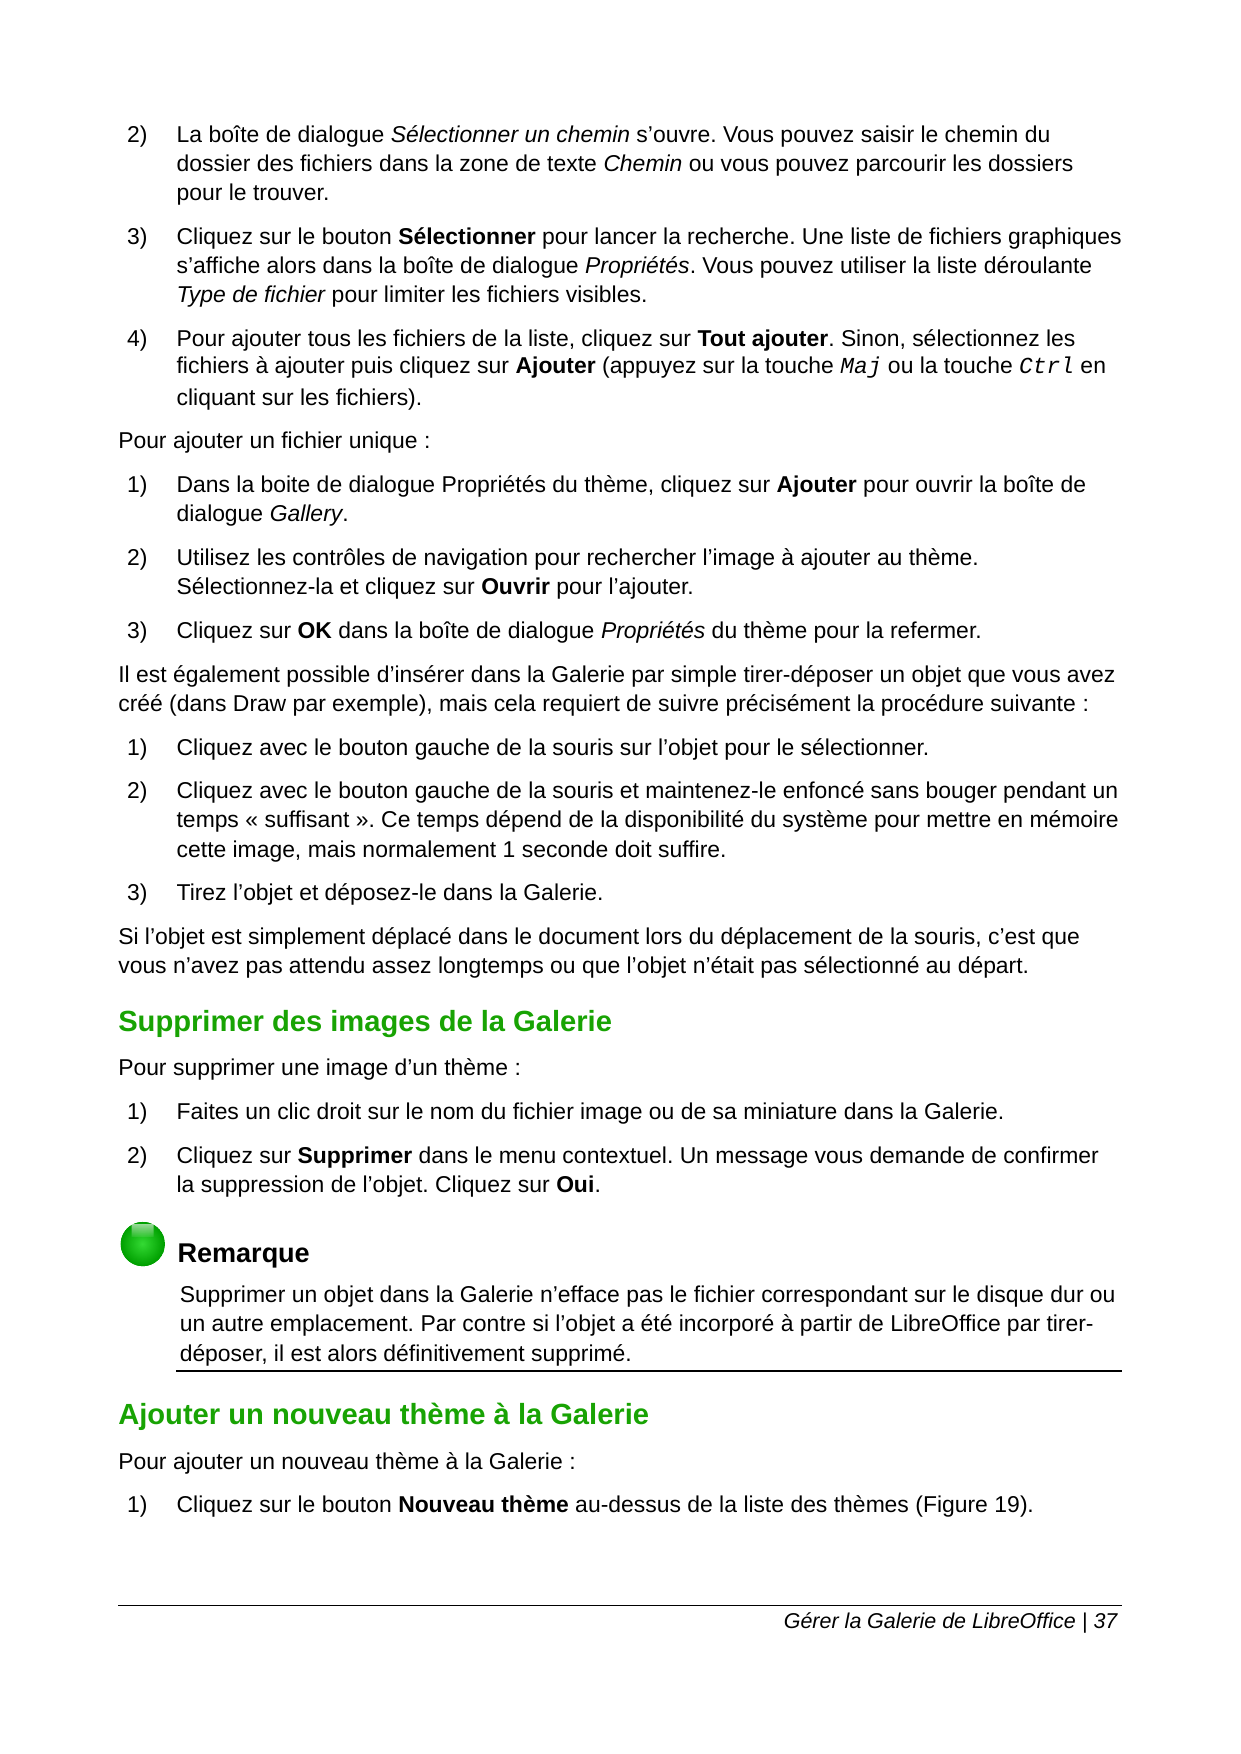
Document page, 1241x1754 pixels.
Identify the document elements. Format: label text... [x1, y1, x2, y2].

list Tirez l’objet et déposez-le dans la Galerie. [147, 876, 1122, 906]
list Pour ajouter tous les fichiers de la liste, cliquez sur Tout ajouter. Sinon, sélectionnez les fichiers à ajouter puis cliquez sur Ajouter (appuyez sur la touche Maj ou la touche Ctrl en cliquant sur les fichiers). [147, 322, 1122, 410]
list Cliquez sur le bouton Nouveau thème au-dessus de la liste des thèmes (Figure 19). [147, 1488, 1122, 1518]
subtitle Remarque [118, 1219, 1122, 1269]
text Il est également possible d’insérer dans la Galerie par simple tirer-déposer un objet que vous avez créé (dans Draw par exemple), mais cela requiert de suivre précisément la procédure suivante : [118, 658, 1122, 716]
subtitle Supprimer des images de la Galerie [118, 1008, 1122, 1037]
list Utilisez les contrôles de navigation pour rechercher l’image à ajouter au thème. Sélectionnez-la et cliquez sur Ouvrir pour l’ajouter. [147, 541, 1122, 599]
subtitle Ajouter un nouveau thème à la Galerie [118, 1401, 1122, 1430]
list Faites un clic droit sur le nom du fichier image ou de sa miniature dans la Galerie. [147, 1095, 1122, 1124]
text Pour ajouter un nouveau thème à la Galerie : [118, 1445, 1122, 1474]
list Cliquez sur Supprimer dans le menu contextuel. Un message vous demande de confirmer la suppression de l’objet. Cliquez sur Oui. [147, 1139, 1122, 1197]
list Cliquez avec le bouton gauche de la souris sur l’objet pour le sélectionner. [147, 731, 1122, 760]
list La boîte de dialogue Sélectionner un chemin s’ouvre. Vous pouvez saisir le chemin du dossier des fichiers dans la zone de texte Chemin ou vous pouvez parcourir les dossiers pour le trouver. [147, 118, 1122, 206]
text Supprimer un objet dans la Galerie n’efface pas le fichier correspondant sur le disque dur ou un autre emplacement. Par contre si l’objet a été incorporé à partir de LibreOffice par tirer-déposer, il est alors définitivement supprimé. [176, 1276, 1122, 1370]
list Cliquez sur le bouton Sélectionner pour lancer la recherche. Une liste de fichiers graphiques s’affiche alors dans la boîte de dialogue Propriétés. Vous pouvez utiliser la liste déroulante Type de fichier pour limiter les fichiers visibles. [147, 220, 1122, 308]
list Cliquez avec le bouton gauche de la souris et maintenez-le enfoncé sans bouger pendant un temps « suffisant ». Ce temps dépend de la disponibilité du système pour mettre en mémoire cette image, mais normalement 1 seconde doit suffire. [147, 774, 1122, 862]
text Pour supprimer une image d’un thème : [118, 1051, 1122, 1081]
list Cliquez sur OK dans la boîte de dialogue Propriétés du thème pour la refermer. [147, 614, 1122, 643]
list Dans la boite de dialogue Propriétés du thème, cliquez sur Ajouter pour ouvrir la boîte de dialogue Gallery. [147, 468, 1122, 526]
text Pour ajouter un fichier unique : [118, 424, 1122, 453]
text Si l’objet est simplement déplacé dans le document lors du déplacement de la souris, c’est que vous n’avez pas attendu assez longtemps ou que l’objet n’était pas sélectionné au départ. [118, 920, 1122, 978]
